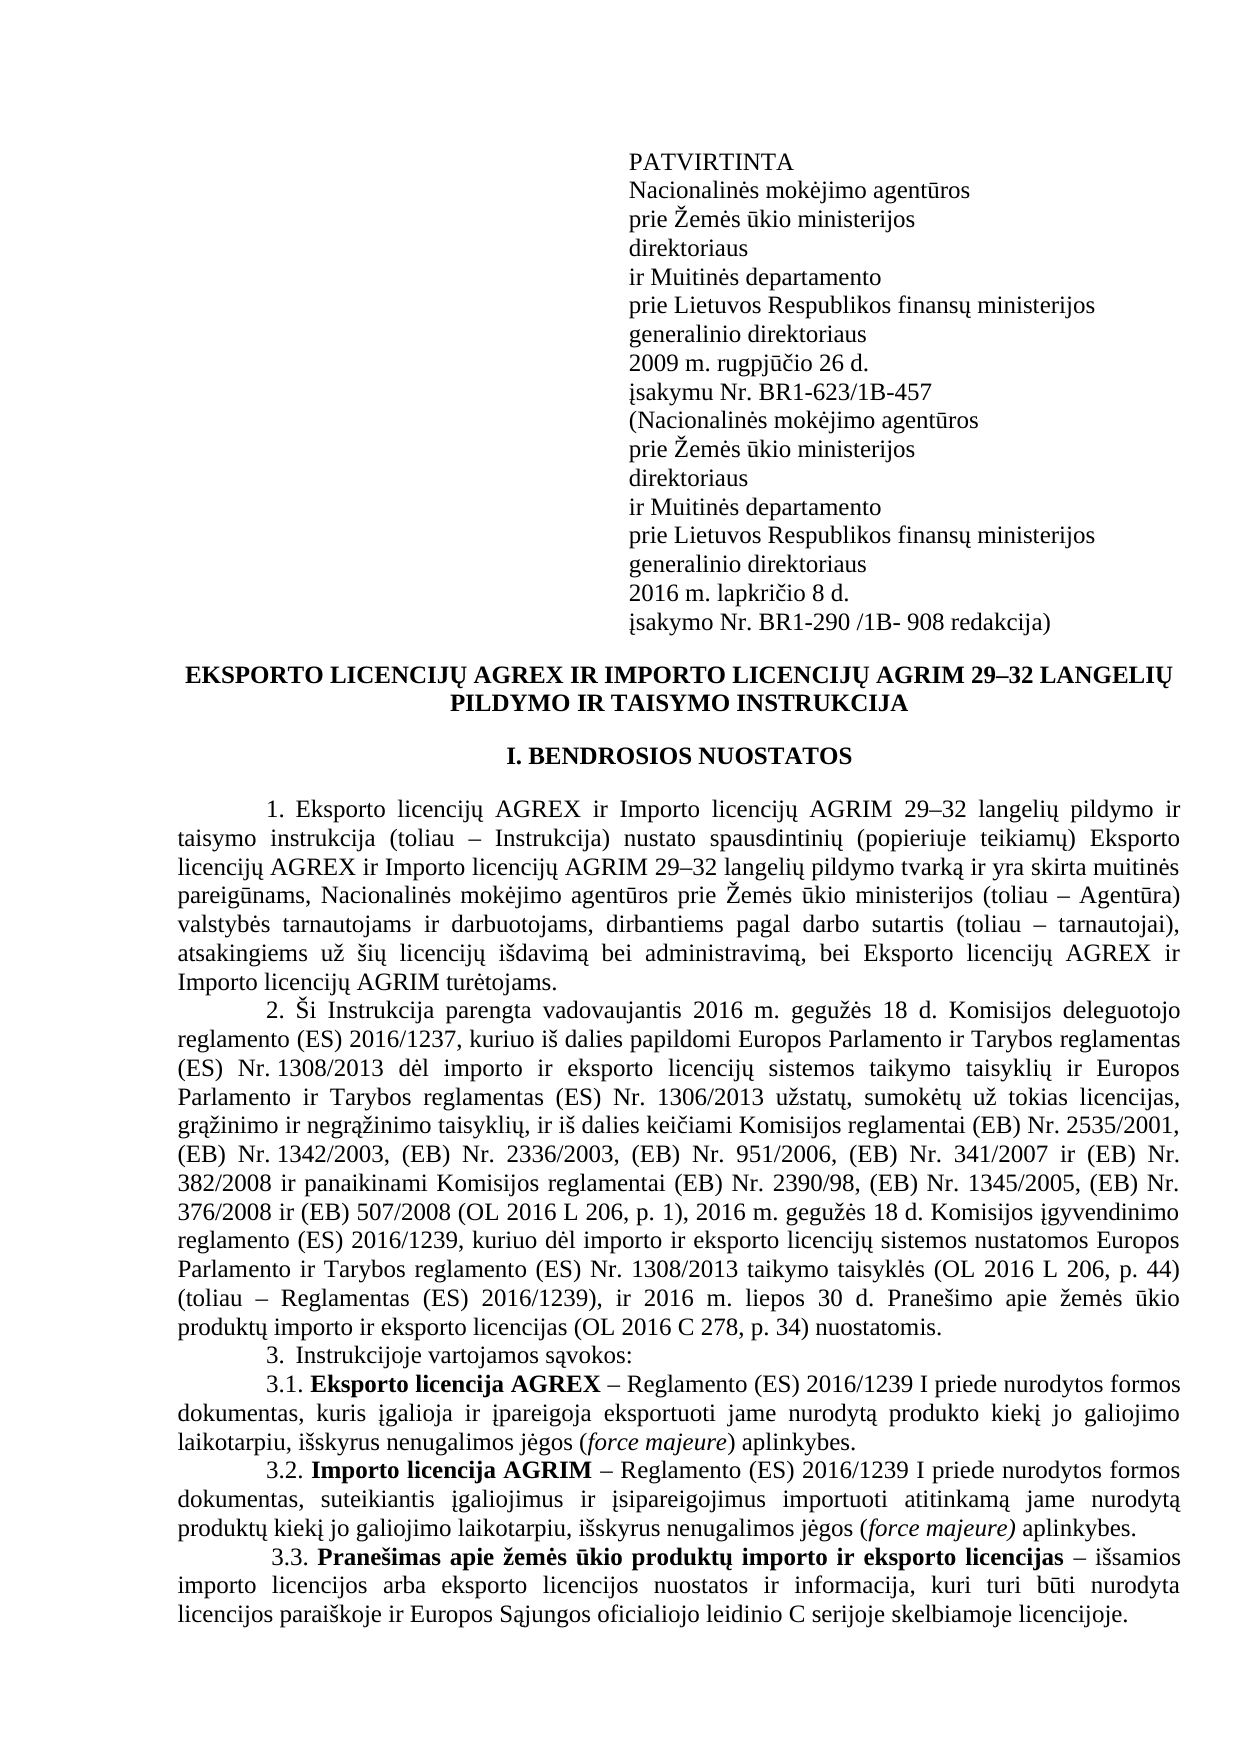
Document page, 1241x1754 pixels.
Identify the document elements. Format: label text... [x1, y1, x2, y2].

text direktoriaus [629, 463, 1181, 492]
text 2016 m. lapkričio 8 d. [629, 578, 1181, 607]
text 1. Eksporto licencijų AGREX ir Importo licencijų AGRIM 29–32 langelių pildymo ir taisymo instrukcija (toliau – Instrukcija) nustato spausdintinių (popieriuje teikiamų) Eksporto licencijų AGREX ir Importo licencijų AGRIM 29–32 langelių pildymo tvarką ir yra skirta muitinės pareigūnams, Nacionalinės mokėjimo agentūros prie Žemės ūkio ministerijos (toliau – Agentūra) valstybės tarnautojams ir darbuotojams, dirbantiems pagal darbo sutartis (toliau – tarnautojai), atsakingiems už šių licencijų išdavimą bei administravimą, bei Eksporto licencijų AGREX ir Importo licencijų AGRIM turėtojams. [177, 794, 1181, 995]
text prie Lietuvos Respublikos finansų ministerijos [629, 291, 1181, 319]
text direktoriaus [629, 233, 1181, 262]
text 3.3. Pranešimas apie žemės ūkio produktų importo ir eksporto licencijas – išsamios importo licencijos arba eksporto licencijos nuostatos ir informacija, kuri turi būti nurodyta licencijos paraiškoje ir Europos Sąjungos oficialiojo leidinio C serijoje skelbiamoje licencijoje. [177, 1542, 1181, 1628]
text 3.1. Eksporto licencija AGREX – Reglamento (ES) 2016/1239 I priede nurodytos formos dokumentas, kuris įgalioja ir įpareigoja eksportuoti jame nurodytą produkto kiekį jo galiojimo laikotarpiu, išskyrus nenugalimos jėgos (force majeure) aplinkybes. [177, 1369, 1181, 1455]
text EKSPORTO LICENCIJŲ AGREX IR IMPORTO LICENCIJŲ AGRIM 29–32 LANGELIŲ PILDYMO IR TAISYMO INSTRUKCIJA [177, 660, 1181, 717]
text Nacionalinės mokėjimo agentūros [629, 176, 1181, 204]
text 3.2. Importo licencija AGRIM – Reglamento (ES) 2016/1239 I priede nurodytos formos dokumentas, suteikiantis įgaliojimus ir įsipareigojimus importuoti atitinkamą jame nurodytą produktų kiekį jo galiojimo laikotarpiu, išskyrus nenugalimos jėgos (force majeure) aplinkybes. [177, 1455, 1181, 1542]
text įsakymo Nr. BR1-290 /1B- 908 redakcija) [629, 607, 1181, 636]
text 2. Ši Instrukcija parengta vadovaujantis 2016 m. gegužės 18 d. Komisijos deleguotojo reglamento (ES) 2016/1237, kuriuo iš dalies papildomi Europos Parlamento ir Tarybos reglamentas (ES) Nr. 1308/2013 dėl importo ir eksporto licencijų sistemos taikymo taisyklių ir Europos Parlamento ir Tarybos reglamentas (ES) Nr. 1306/2013 užstatų, sumokėtų už tokias licencijas, grąžinimo ir negrąžinimo taisyklių, ir iš dalies keičiami Komisijos reglamentai (EB) Nr. 2535/2001, (EB) Nr. 1342/2003, (EB) Nr. 2336/2003, (EB) Nr. 951/2006, (EB) Nr. 341/2007 ir (EB) Nr. 382/2008 ir panaikinami Komisijos reglamentai (EB) Nr. 2390/98, (EB) Nr. 1345/2005, (EB) Nr. 376/2008 ir (EB) 507/2008 (OL 2016 L 206, p. 1), 2016 m. gegužės 18 d. Komisijos įgyvendinimo reglamento (ES) 2016/1239, kuriuo dėl importo ir eksporto licencijų sistemos nustatomos Europos Parlamento ir Tarybos reglamento (ES) Nr. 1308/2013 taikymo taisyklės (OL 2016 L 206, p. 44) (toliau – Reglamentas (ES) 2016/1239), ir 2016 m. liepos 30 d. Pranešimo apie žemės ūkio produktų importo ir eksporto licencijas (OL 2016 C 278, p. 34) nuostatomis. [177, 995, 1181, 1340]
text generalinio direktoriaus [629, 319, 1181, 348]
text ir Muitinės departamento [629, 492, 1181, 521]
text prie Žemės ūkio ministerijos [629, 204, 1181, 233]
text prie Lietuvos Respublikos finansų ministerijos [629, 521, 1181, 549]
text ir Muitinės departamento [629, 262, 1181, 291]
text prie Žemės ūkio ministerijos [629, 434, 1181, 463]
text (Nacionalinės mokėjimo agentūros [629, 406, 1181, 434]
text I. BENDROSIOS NUOSTATOS [177, 741, 1181, 770]
text PATVIRTINTA [629, 147, 1181, 176]
text generalinio direktoriaus [629, 549, 1181, 578]
text 3. Instrukcijoje vartojamos sąvokos: [177, 1340, 1181, 1369]
text 2009 m. rugpjūčio 26 d. [629, 348, 1181, 377]
text įsakymu Nr. BR1-623/1B-457 [629, 377, 1181, 406]
